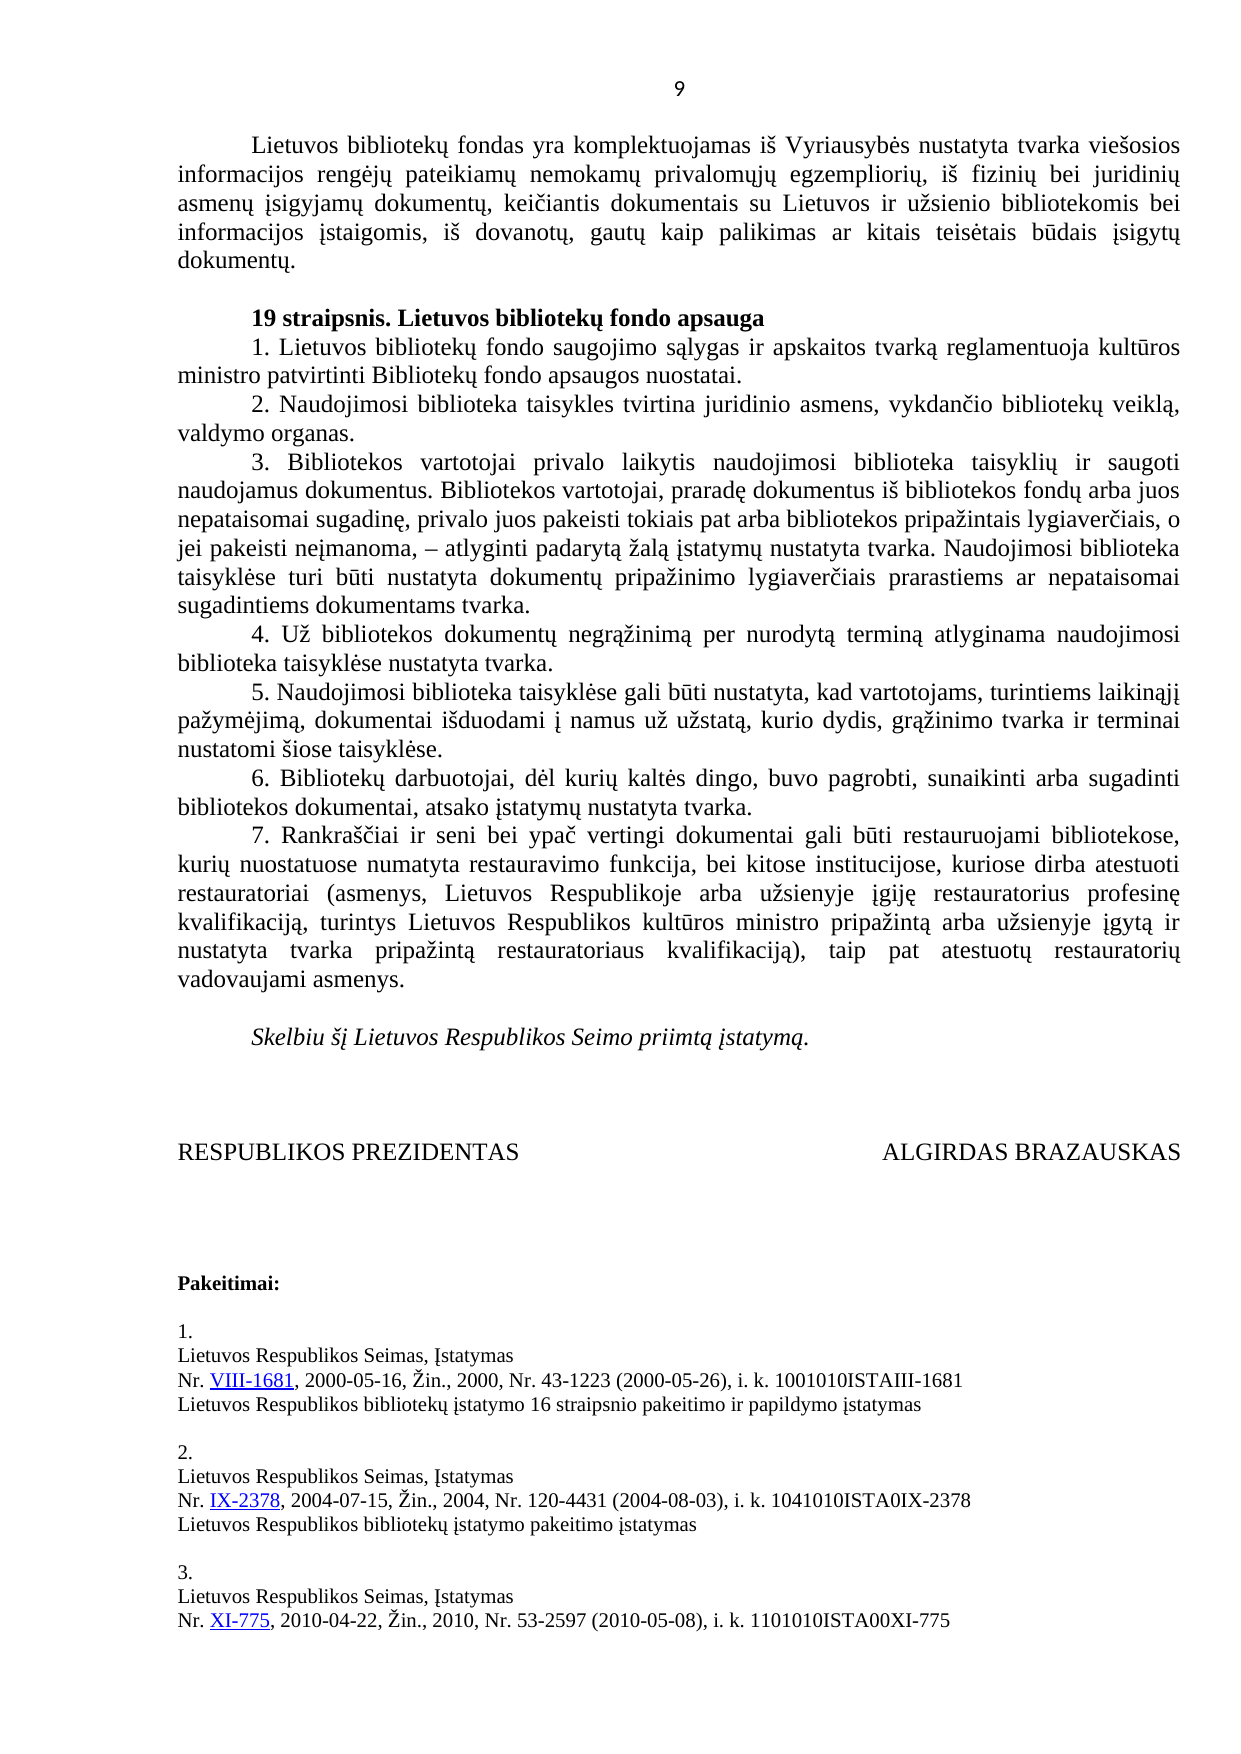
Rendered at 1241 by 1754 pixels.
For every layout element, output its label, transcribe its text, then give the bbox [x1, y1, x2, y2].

text Nr. XI-775, 2010-04-22, Žin., 2010, Nr. 53-2597 (2010-05-08), i. k. 1101010ISTA00XI-775 [177, 1608, 1181, 1632]
text 3. [177, 1560, 1181, 1584]
text 3. Bibliotekos vartotojai privalo laikytis naudojimosi biblioteka taisyklių ir saugoti naudojamus dokumentus. Bibliotekos vartotojai, praradę dokumentus iš bibliotekos fondų arba juos nepataisomai sugadinę, privalo juos pakeisti tokiais pat arba bibliotekos pripažintais lygiaverčiais, o jei pakeisti neįmanoma, – atlyginti padarytą žalą įstatymų nustatyta tvarka. Naudojimosi biblioteka taisyklėse turi būti nustatyta dokumentų pripažinimo lygiaverčiais prarastiems ar nepataisomai sugadintiems dokumentams tvarka. [177, 447, 1181, 619]
text Lietuvos Respublikos Seimas, Įstatymas [177, 1464, 1181, 1488]
text 2. [177, 1440, 1181, 1464]
text 1. Lietuvos bibliotekų fondo saugojimo sąlygas ir apskaitos tvarką reglamentuoja kultūros ministro patvirtinti Bibliotekų fondo apsaugos nuostatai. [177, 332, 1181, 389]
text 7. Rankraščiai ir seni bei ypač vertingi dokumentai gali būti restauruojami bibliotekose, kurių nuostatuose numatyta restauravimo funkcija, bei kitose institucijose, kuriose dirba atestuoti restauratoriai (asmenys, Lietuvos Respublikoje arba užsienyje įgiję restauratorius profesinę kvalifikaciją, turintys Lietuvos Respublikos kultūros ministro pripažintą arba užsienyje įgytą ir nustatyta tvarka pripažintą restauratoriaus kvalifikaciją), taip pat atestuotų restauratorių vadovaujami asmenys. [177, 821, 1181, 993]
text RESPUBLIKOS PREZIDENTAS ALGIRDAS BRAZAUSKAS [177, 1137, 1181, 1166]
text Lietuvos bibliotekų fondas yra komplektuojamas iš Vyriausybės nustatyta tvarka viešosios informacijos rengėjų pateikiamų nemokamų privalomųjų egzempliorių, iš fizinių bei juridinių asmenų įsigyjamų dokumentų, keičiantis dokumentais su Lietuvos ir užsienio bibliotekomis bei informacijos įstaigomis, iš dovanotų, gautų kaip palikimas ar kitais teisėtais būdais įsigytų dokumentų. [177, 131, 1181, 274]
text Lietuvos Respublikos bibliotekų įstatymo 16 straipsnio pakeitimo ir papildymo įstatymas [177, 1392, 1181, 1416]
text 6. Bibliotekų darbuotojai, dėl kurių kaltės dingo, buvo pagrobti, sunaikinti arba sugadinti bibliotekos dokumentai, atsako įstatymų nustatyta tvarka. [177, 763, 1181, 821]
text 4. Už bibliotekos dokumentų negrąžinimą per nurodytą terminą atlyginama naudojimosi biblioteka taisyklėse nustatyta tvarka. [177, 619, 1181, 677]
text 5. Naudojimosi biblioteka taisyklėse gali būti nustatyta, kad vartotojams, turintiems laikinąjį pažymėjimą, dokumentai išduodami į namus už užstatą, kurio dydis, grąžinimo tvarka ir terminai nustatomi šiose taisyklėse. [177, 677, 1181, 763]
text Lietuvos Respublikos Seimas, Įstatymas [177, 1584, 1181, 1608]
text Lietuvos Respublikos bibliotekų įstatymo pakeitimo įstatymas [177, 1512, 1181, 1536]
text Nr. IX-2378, 2004-07-15, Žin., 2004, Nr. 120-4431 (2004-08-03), i. k. 1041010ISTA0IX-2378 [177, 1488, 1181, 1512]
text Lietuvos Respublikos Seimas, Įstatymas [177, 1343, 1181, 1367]
text 1. [177, 1319, 1181, 1343]
text 2. Naudojimosi biblioteka taisykles tvirtina juridinio asmens, vykdančio bibliotekų veiklą, valdymo organas. [177, 389, 1181, 447]
text Pakeitimai: [177, 1271, 1181, 1295]
text Skelbiu šį Lietuvos Respublikos Seimo priimtą įstatymą. [177, 1022, 1181, 1051]
text Nr. VIII-1681, 2000-05-16, Žin., 2000, Nr. 43-1223 (2000-05-26), i. k. 1001010ISTAIII-1681 [177, 1367, 1181, 1392]
text 19 straipsnis. Lietuvos bibliotekų fondo apsauga [177, 303, 1181, 332]
